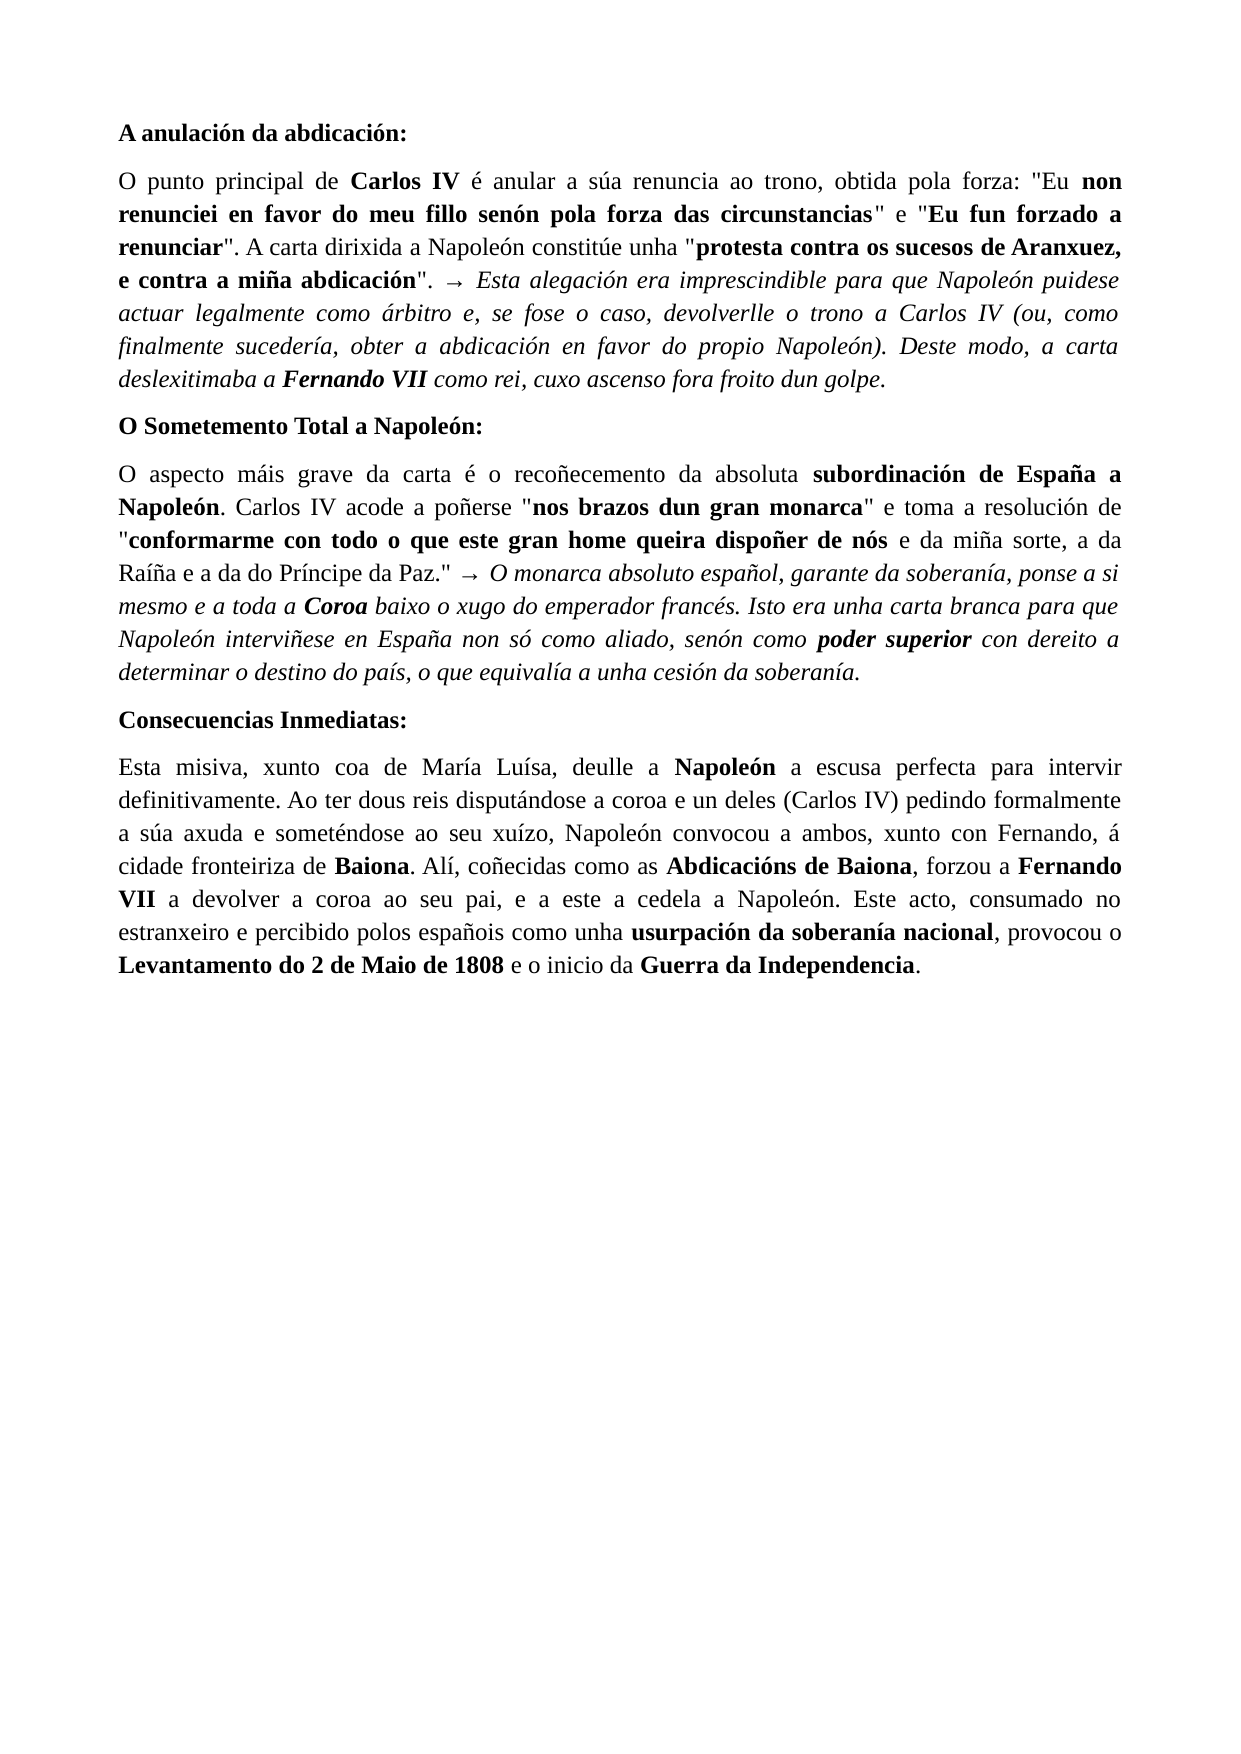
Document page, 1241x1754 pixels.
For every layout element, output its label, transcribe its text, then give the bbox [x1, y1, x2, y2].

text O aspecto máis grave da carta é o recoñecemento da absoluta subordinación de España a Napoleón. Carlos IV acode a poñerse "nos brazos dun gran monarca" e toma a resolución de "conformarme con todo o que este gran home queira dispoñer de nós e da miña sorte, a da Raíña e a da do Príncipe da Paz." → O monarca absoluto español, garante da soberanía, ponse a si mesmo e a toda a Coroa baixo o xugo do emperador francés. Isto era unha carta branca para que Napoleón interviñese en España non só como aliado, senón como poder superior con dereito a determinar o destino do país, o que equivalía a unha cesión da soberanía. [118, 459, 1122, 686]
text Esta misiva, xunto coa de María Luísa, deulle a Napoleón a escusa perfecta para intervir definitivamente. Ao ter dous reis disputándose a coroa e un deles (Carlos IV) pedindo formalmente a súa axuda e someténdose ao seu xuízo, Napoleón convocou a ambos, xunto con Fernando, á cidade fronteiriza de Baiona. Alí, coñecidas como as Abdicacións de Baiona, forzou a Fernando VII a devolver a coroa ao seu pai, e a este a cedela a Napoleón. Este acto, consumado no estranxeiro e percibido polos españois como unha usurpación da soberanía nacional, provocou o Levantamento do 2 de Maio de 1808 e o inicio da Guerra da Independencia. [118, 752, 1122, 979]
text A anulación da abdicación: [118, 118, 1122, 147]
text Consecuencias Inmediatas: [118, 705, 1122, 733]
text O Sometemento Total a Napoleón: [118, 411, 1122, 440]
text O punto principal de Carlos IV é anular a súa renuncia ao trono, obtida pola forza: "Eu non renunciei en favor do meu fillo senón pola forza das circunstancias" e "Eu fun forzado a renunciar". A carta dirixida a Napoleón constitúe unha "protesta contra os sucesos de Aranxuez, e contra a miña abdicación". → Esta alegación era imprescindible para que Napoleón puidese actuar legalmente como árbitro e, se fose o caso, devolverlle o trono a Carlos IV (ou, como finalmente sucedería, obter a abdicación en favor do propio Napoleón). Deste modo, a carta deslexitimaba a Fernando VII como rei, cuxo ascenso fora froito dun golpe. [118, 166, 1122, 393]
